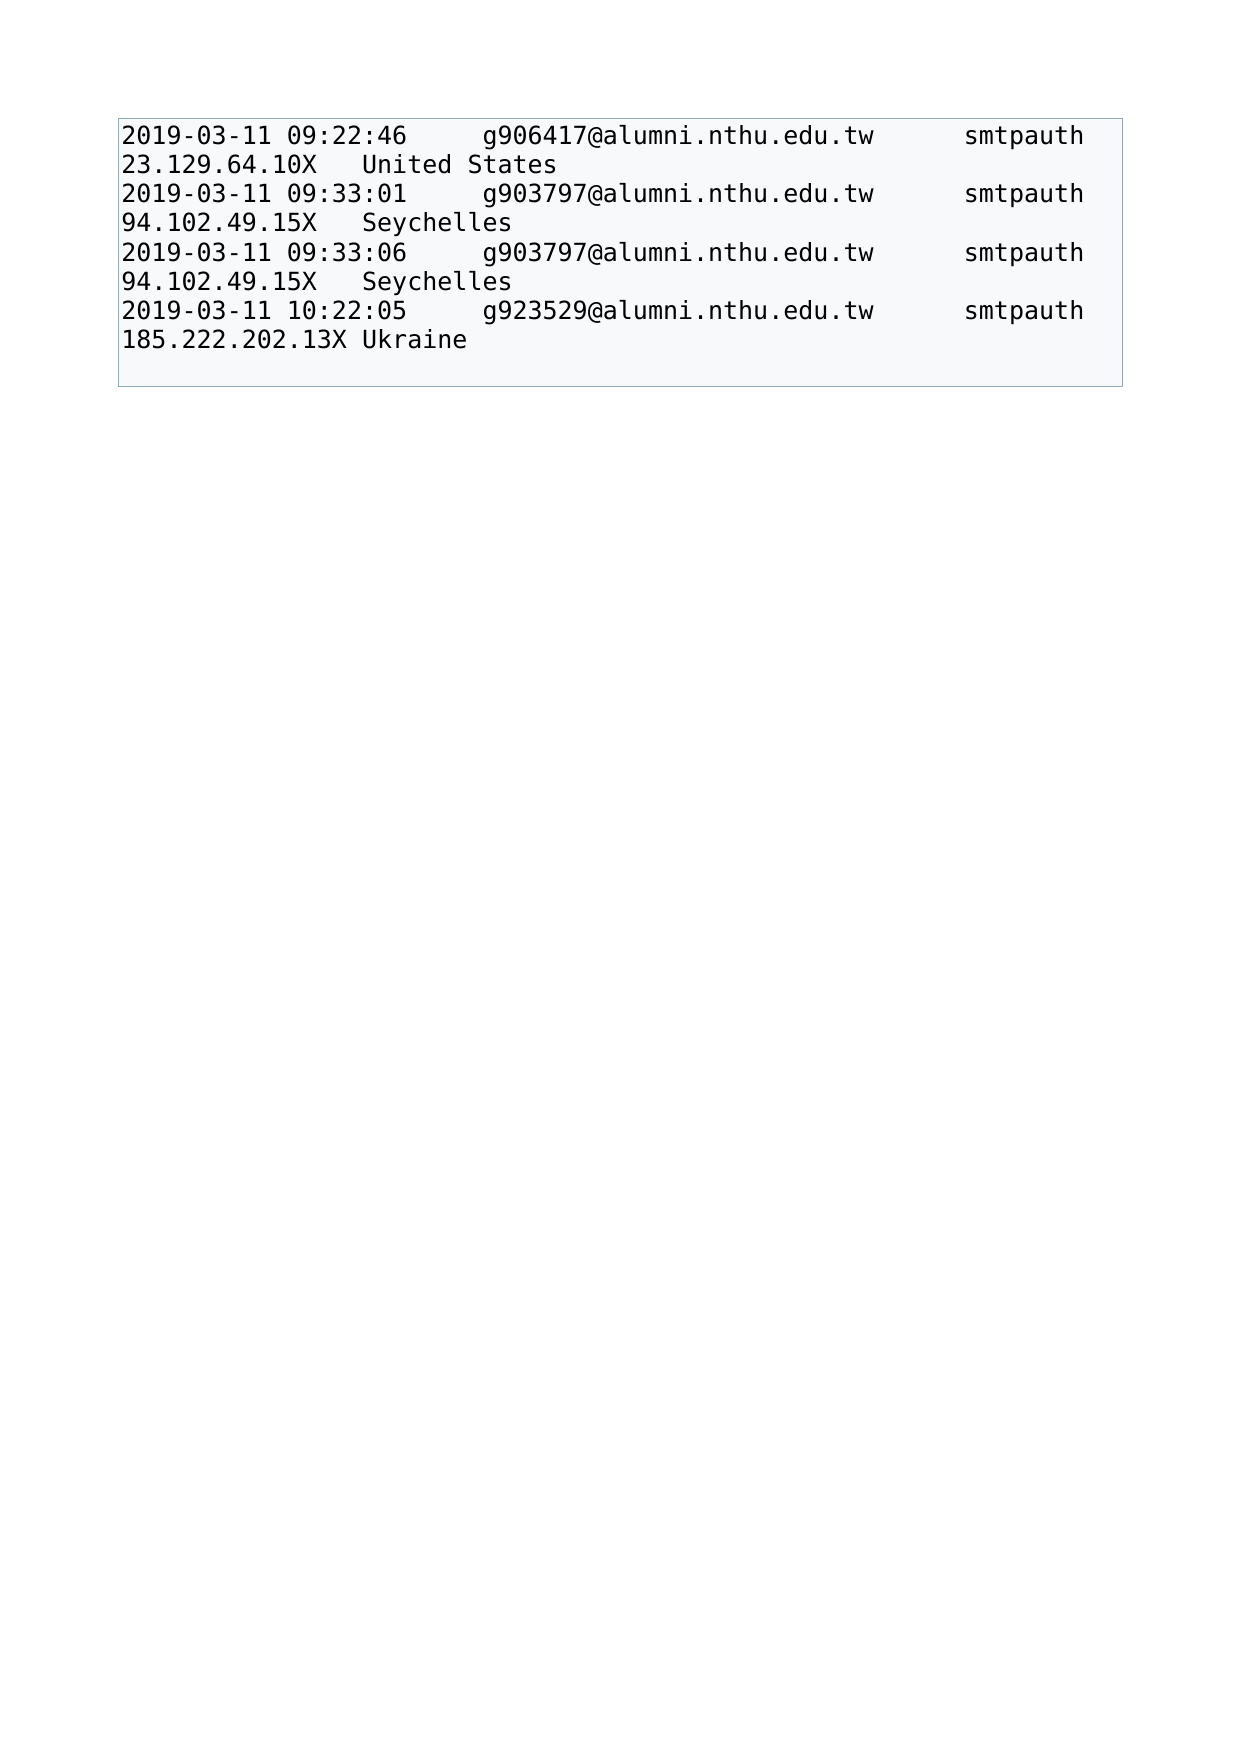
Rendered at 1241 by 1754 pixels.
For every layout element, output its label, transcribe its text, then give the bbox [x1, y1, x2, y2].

text 2019-03-11 09:22:46 g906417@alumni.nthu.edu.tw smtpauth 23.129.64.10X United States 2019-03-11 09:33:01 g903797@alumni.nthu.edu.tw smtpauth 94.102.49.15X Seychelles 2019-03-11 09:33:06 g903797@alumni.nthu.edu.tw smtpauth 94.102.49.15X Seychelles 2019-03-11 10:22:05 g923529@alumni.nthu.edu.tw smtpauth 185.222.202.13X Ukraine [119, 119, 1122, 386]
